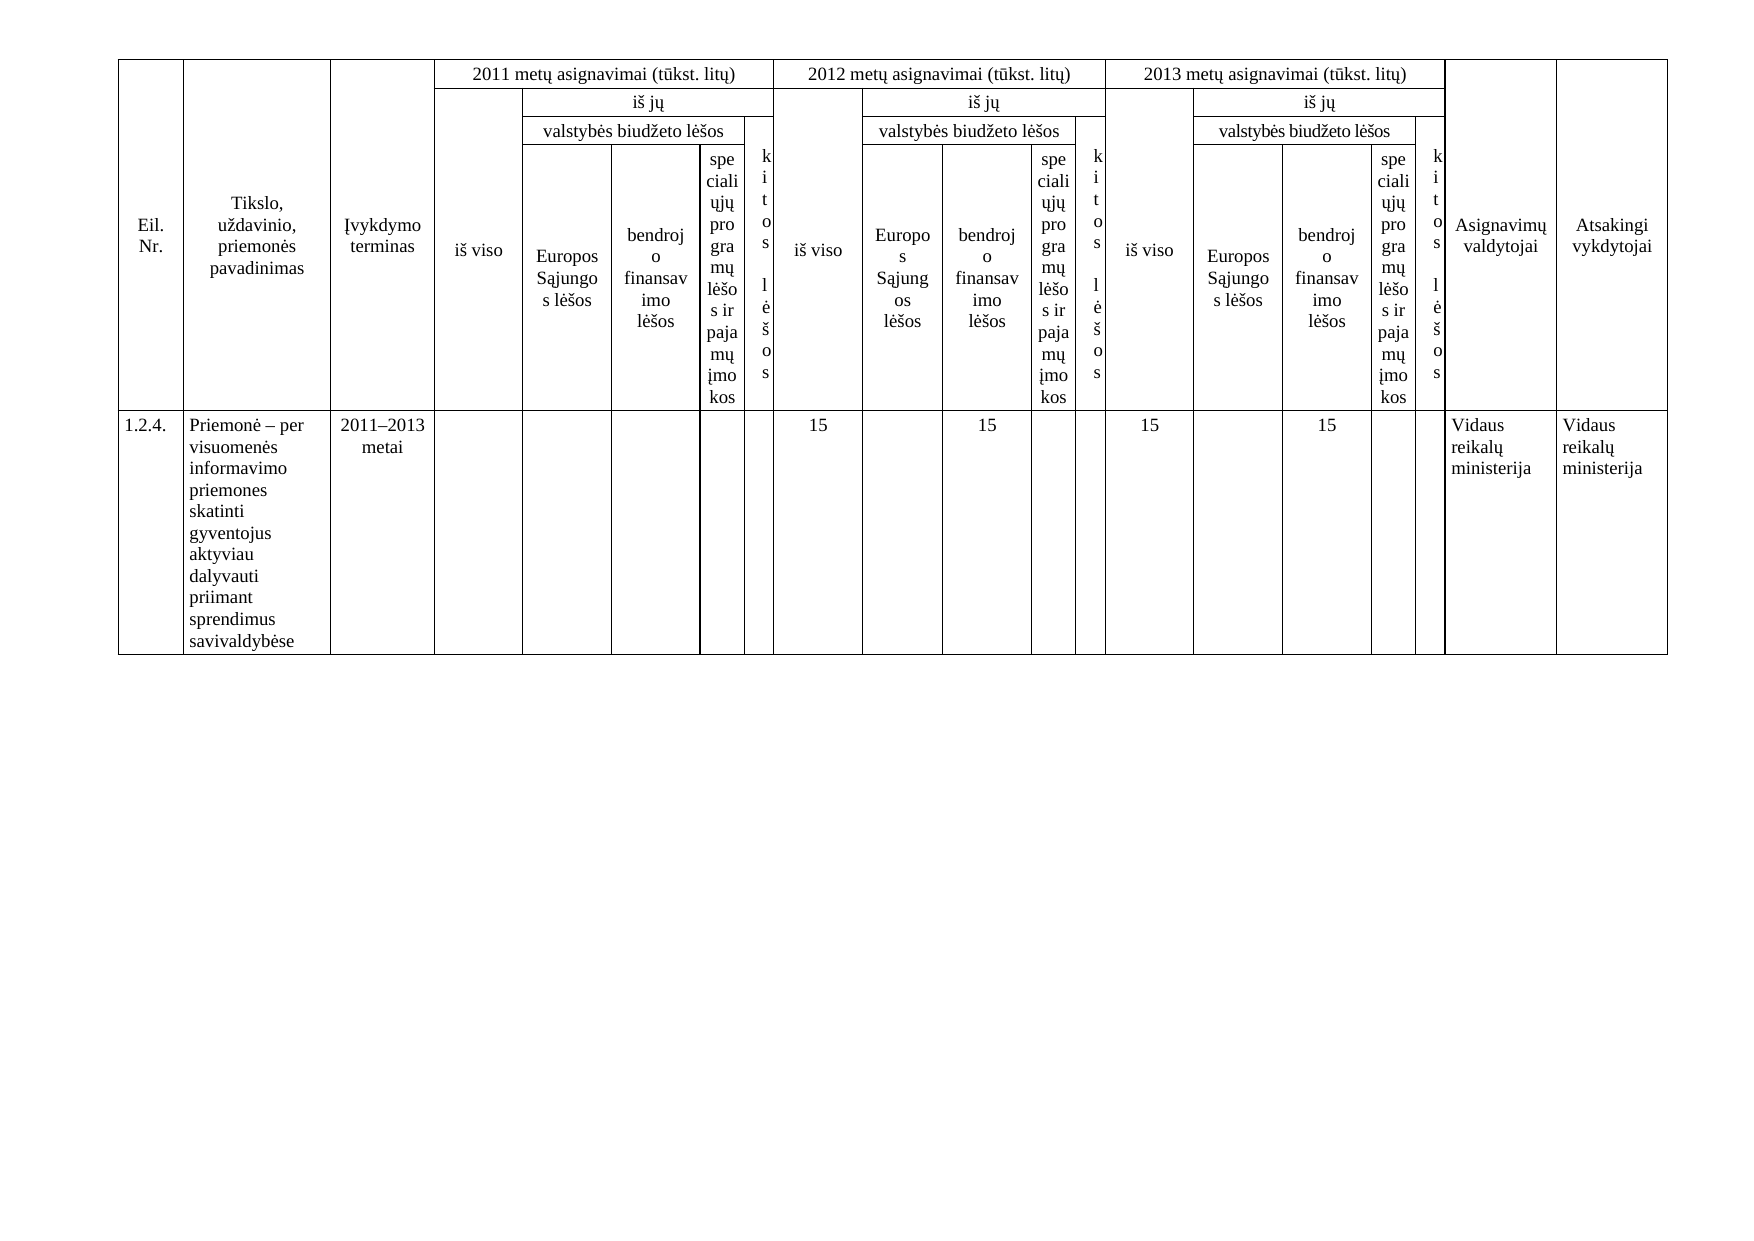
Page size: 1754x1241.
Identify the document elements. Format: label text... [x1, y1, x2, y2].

table_header 2013 metų asignavimai (tūkst. litų) [1106, 60, 1444, 87]
table_cell iš jų [863, 89, 1105, 116]
table_cell 2011–2013 metai [331, 411, 434, 654]
table_cell [1032, 411, 1075, 654]
table_cell valstybės biudžeto lėšos [863, 117, 1075, 144]
table_header 2011 metų asignavimai (tūkst. litų) [435, 60, 773, 87]
table_cell bendrojo finansavimo lėšos [1283, 145, 1371, 410]
table_cell kitos lėšos [745, 117, 773, 410]
table_cell 15 [1106, 411, 1193, 654]
table_cell valstybės biudžeto lėšos [523, 117, 744, 144]
table_cell iš viso [1106, 89, 1193, 410]
table_cell kitos lėšos [1076, 117, 1105, 410]
table_cell 15 [943, 411, 1031, 654]
table_cell iš jų [523, 89, 773, 116]
table_cell [612, 411, 699, 654]
table_cell bendrojo finansavimo lėšos [943, 145, 1031, 410]
table_header Atsakingi vykdytojai [1557, 60, 1667, 410]
table_header Tikslo, uždavinio, priemonės pavadinimas [184, 60, 330, 410]
table_header 2012 metų asignavimai (tūkst. litų) [774, 60, 1105, 87]
table_cell 15 [774, 411, 862, 654]
table_cell specialiųjų programų lėšos ir pajamų įmokos [701, 145, 744, 410]
table_cell [863, 411, 942, 654]
table_cell [435, 411, 522, 654]
table_header Eil. Nr. [119, 60, 183, 410]
table_cell valstybės biudžeto lėšos [1194, 117, 1415, 144]
table_cell [1372, 411, 1415, 654]
table_cell Europos Sąjungos lėšos [1194, 145, 1282, 410]
table_header Asignavimų valdytojai [1446, 60, 1556, 410]
table_cell kitos lėšos [1416, 117, 1444, 410]
table_cell bendrojo finansavimo lėšos [612, 145, 699, 410]
table_cell 1.2.4. [119, 411, 183, 654]
table_cell iš viso [774, 89, 862, 410]
table_cell iš viso [435, 89, 522, 410]
table_cell Priemonė – per visuomenės informavimo priemones skatinti gyventojus aktyviau dalyvauti priimant sprendimus savivaldybėse [184, 411, 330, 654]
table_cell [523, 411, 611, 654]
table_cell specialiųjų programų lėšos ir pajamų įmokos [1032, 145, 1075, 410]
table_cell [745, 411, 773, 654]
table_cell Europos Sąjungos lėšos [863, 145, 942, 410]
table_cell [1416, 411, 1444, 654]
table_header Įvykdymo terminas [331, 60, 434, 410]
table_cell Europos Sąjungos lėšos [523, 145, 611, 410]
table_cell 15 [1283, 411, 1371, 654]
table_cell specialiųjų programų lėšos ir pajamų įmokos [1372, 145, 1415, 410]
table_cell Vidaus reikalų ministerija [1557, 411, 1667, 654]
table_cell [1194, 411, 1282, 654]
table_cell [1076, 411, 1105, 654]
table_cell [701, 411, 744, 654]
table_cell Vidaus reikalų ministerija [1446, 411, 1556, 654]
table_cell iš jų [1194, 89, 1444, 116]
